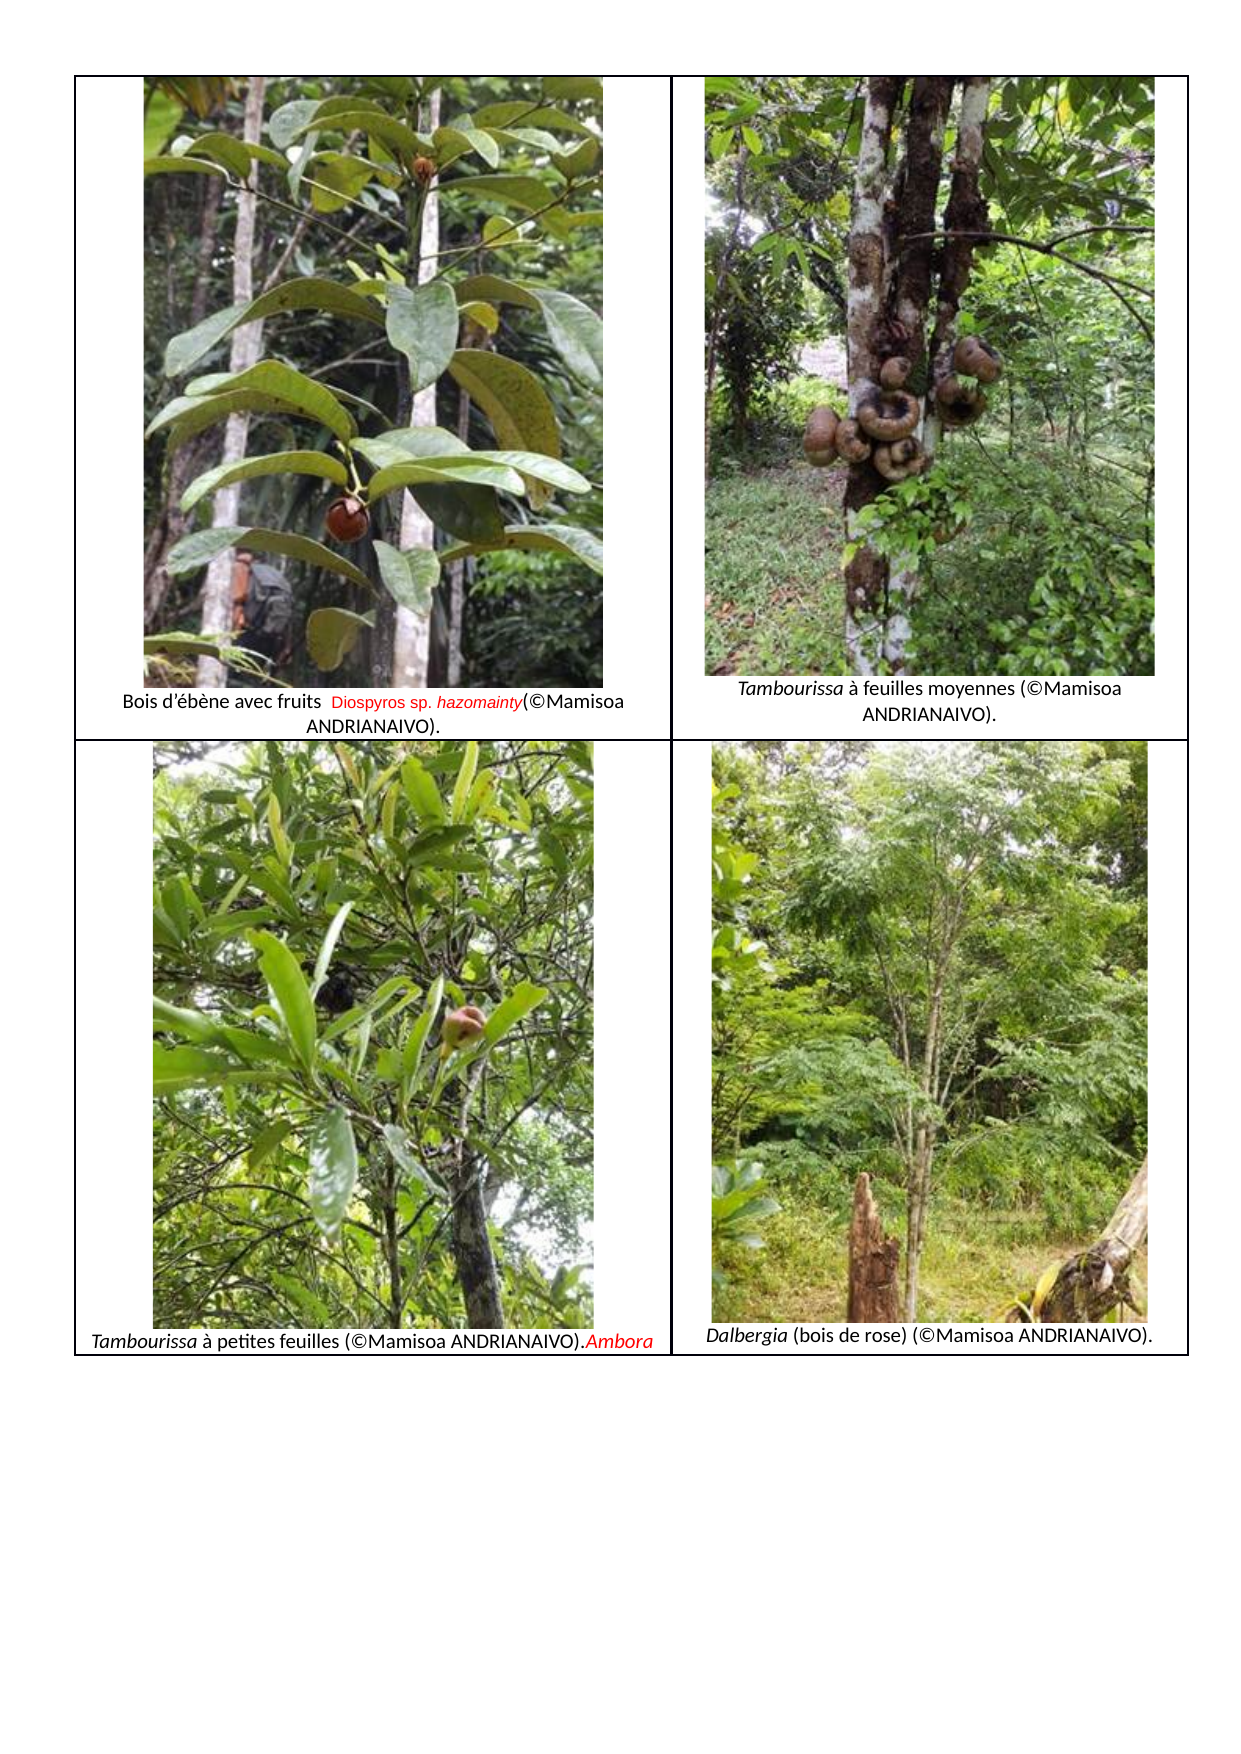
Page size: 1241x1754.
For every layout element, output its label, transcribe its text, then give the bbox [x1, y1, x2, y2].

picture [152, 741, 594, 1329]
table_cell Dalbergia (bois de rose) (©Mamisoa ANDRIANAIVO). [673, 741, 1187, 1354]
picture [143, 77, 603, 688]
picture [711, 741, 1148, 1323]
table_cell Tambourissa à feuilles moyennes (©Mamisoa ANDRIANAIVO). [673, 77, 1187, 739]
table_cell Bois d’ébène avec fruits Diospyros sp. hazomainty(©Mamisoa ANDRIANAIVO). [76, 77, 670, 739]
picture [704, 77, 1155, 676]
table_cell Tambourissa à petites feuilles (©Mamisoa ANDRIANAIVO).Ambora [76, 741, 670, 1354]
